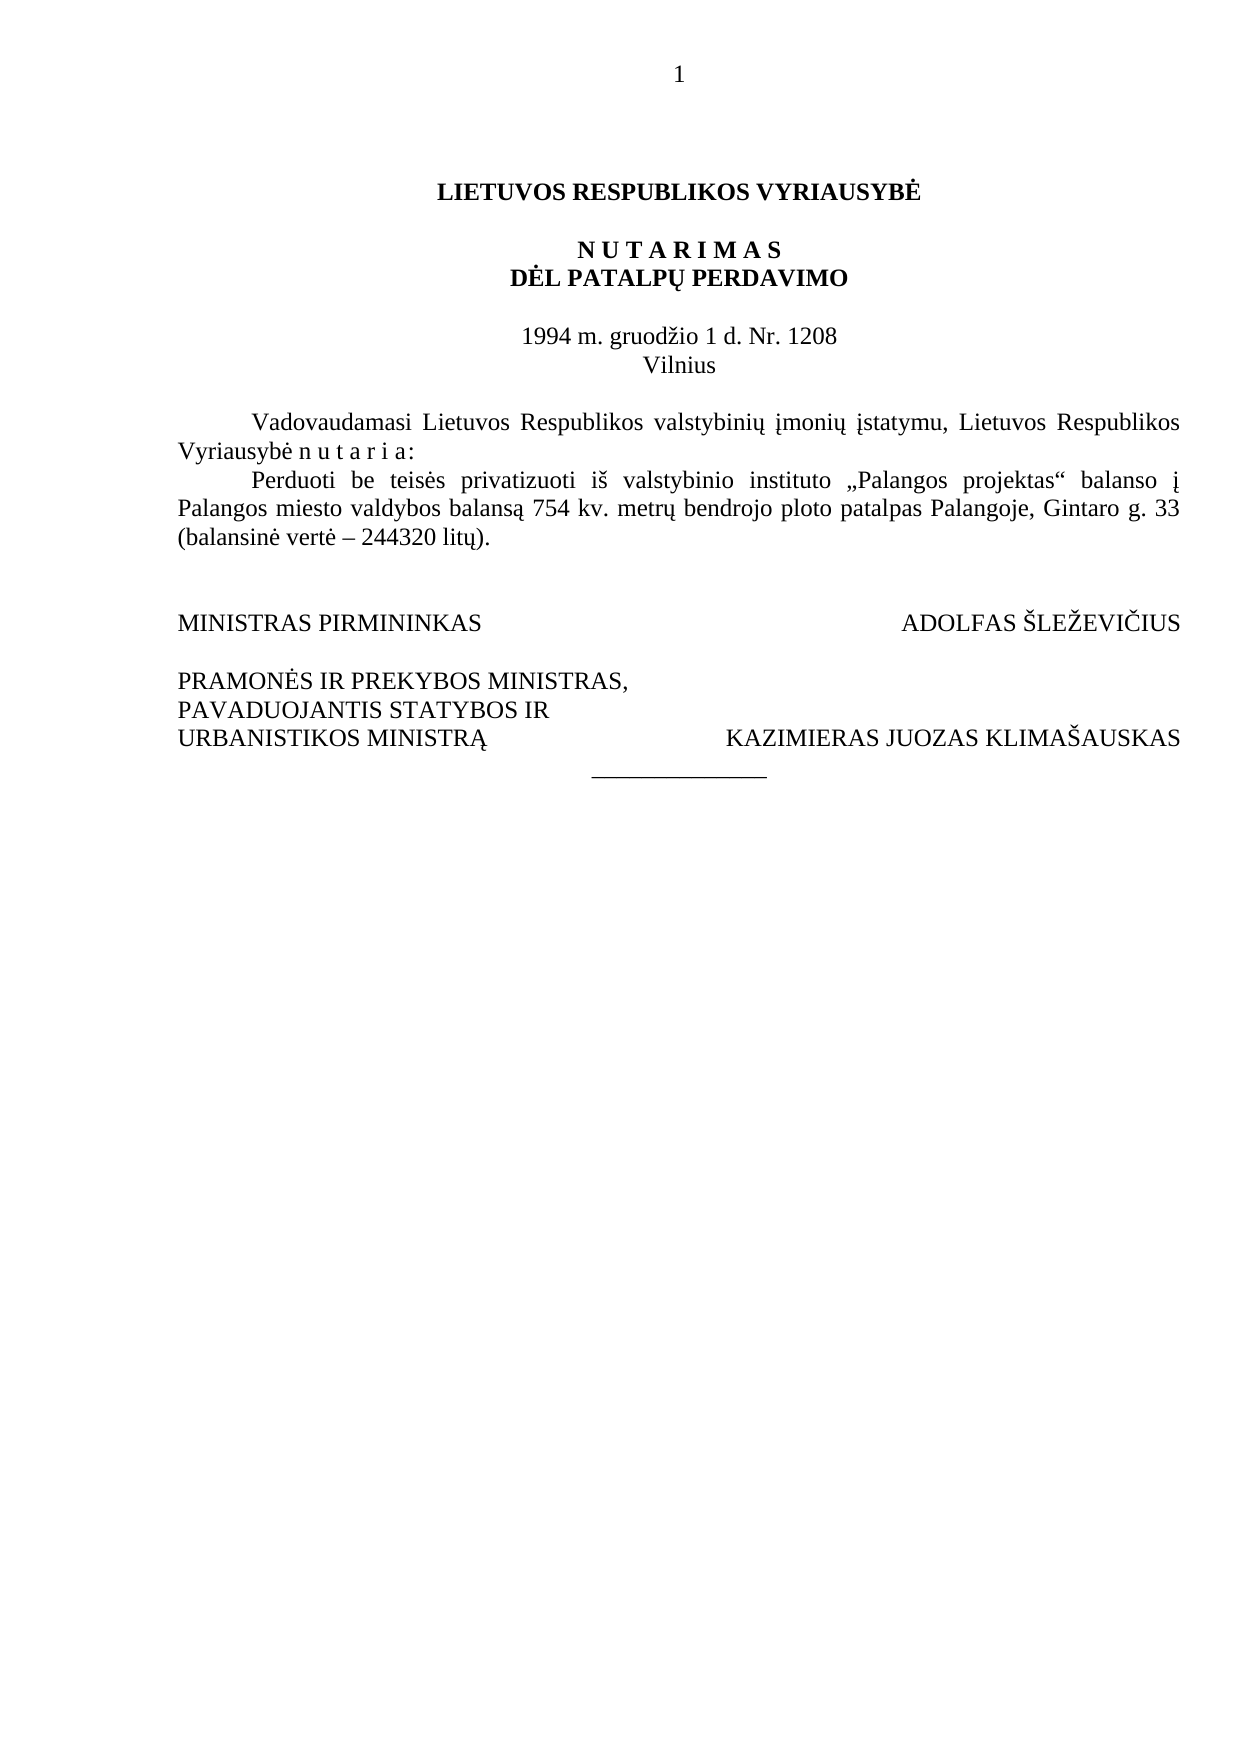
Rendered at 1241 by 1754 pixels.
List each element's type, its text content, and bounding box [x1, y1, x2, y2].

text ______________ [177, 752, 1181, 781]
text MINISTRAS PIRMININKAS ADOLFAS ŠLEŽEVIČIUS [177, 608, 1181, 637]
text DĖL PATALPŲ PERDAVIMO [177, 263, 1181, 292]
text PAVADUOJANTIS STATYBOS IR [177, 695, 1181, 723]
text N U T A R I M A S [177, 235, 1181, 263]
text Vadovaudamasi Lietuvos Respublikos valstybinių įmonių įstatymu, Lietuvos Respublikos Vyriausybė nutaria: [177, 407, 1181, 465]
text URBANISTIKOS MINISTRĄ KAZIMIERAS JUOZAS KLIMAŠAUSKAS [177, 723, 1181, 752]
text Perduoti be teisės privatizuoti iš valstybinio instituto „Palangos projektas“ balanso į Palangos miesto valdybos balansą 754 kv. metrų bendrojo ploto patalpas Palangoje, Gintaro g. 33 (balansinė vertė – 244320 litų). [177, 465, 1181, 551]
text 1994 m. gruodžio 1 d. Nr. 1208 [177, 321, 1181, 350]
text LIETUVOS RESPUBLIKOS VYRIAUSYBĖ [177, 177, 1181, 206]
text PRAMONĖS IR PREKYBOS MINISTRAS, [177, 666, 1181, 695]
text Vilnius [177, 350, 1181, 378]
